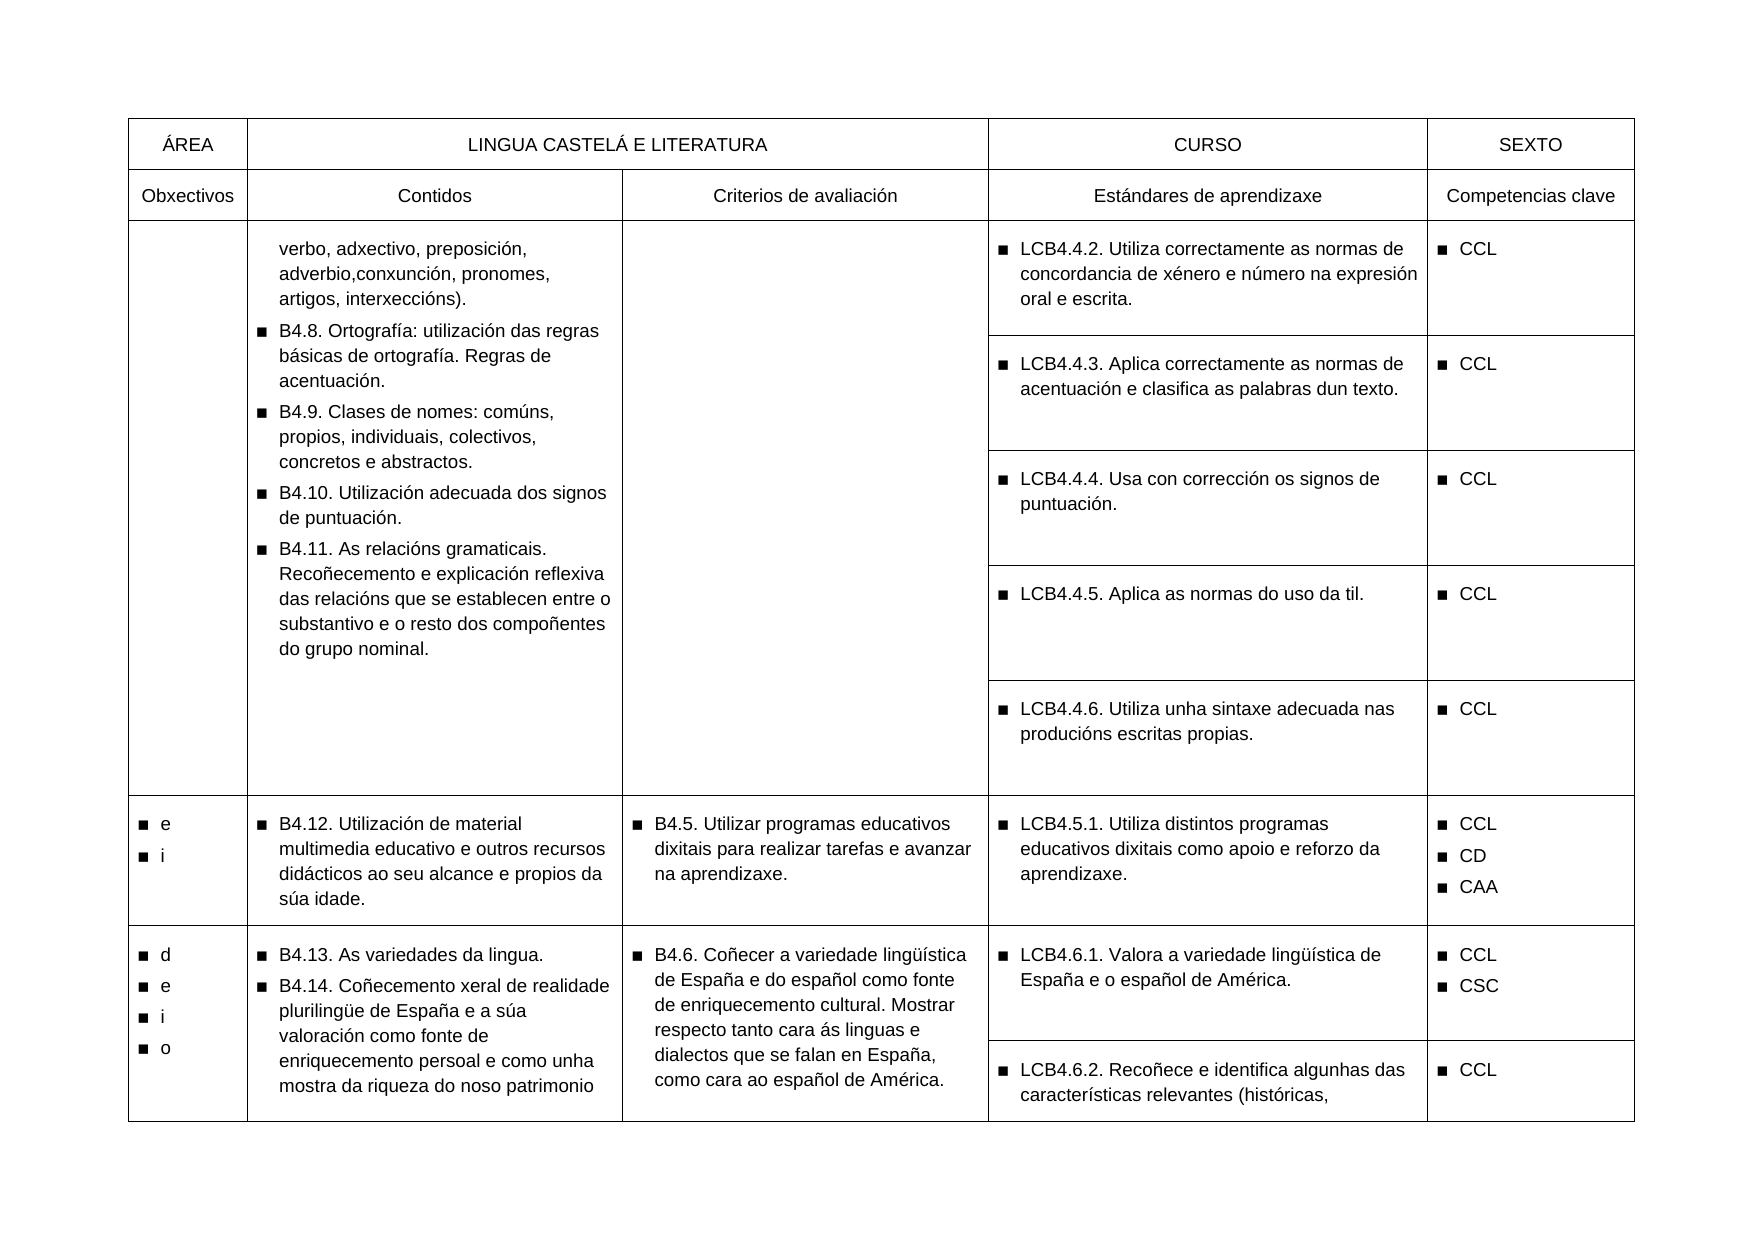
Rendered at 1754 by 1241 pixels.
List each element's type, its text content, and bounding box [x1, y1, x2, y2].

table_cell Contidos [248, 170, 622, 220]
table_header CURSO [989, 119, 1427, 169]
table_header SEXTO [1428, 119, 1634, 169]
table_cell B4.5. Utilizar programas educativos dixitais para realizar tarefas e avanzar na aprendizaxe. [623, 796, 988, 925]
table_cell Obxectivos [129, 170, 247, 220]
table_cell B4.13. As variedades da lingua. B4.14. Coñecemento xeral de realidade plurilingüe de España e a súa valoración como fonte de enriquecemento persoal e como unha mostra da riqueza do noso patrimonio [248, 926, 622, 1121]
table_cell [129, 221, 247, 795]
table_cell LCB4.4.2. Utiliza correctamente as normas de concordancia de xénero e número na expresión oral e escrita. [989, 221, 1427, 335]
table_cell e i [129, 796, 247, 925]
table_cell LCB4.4.3. Aplica correctamente as normas de acentuación e clasifica as palabras dun texto. [989, 336, 1427, 450]
table_cell verbo, adxectivo, preposición, adverbio,conxunción, pronomes, artigos, interxeccións). B4.8. Ortografía: utilización das regras básicas de ortografía. Regras de acentuación. B4.9. Clases de nomes: comúns, propios, individuais, colectivos, concretos e abstractos. B4.10. Utilización adecuada dos signos de puntuación. B4.11. As relacións gramaticais. Recoñecemento e explicación reflexiva das relacións que se establecen entre o substantivo e o resto dos compoñentes do grupo nominal. [248, 221, 622, 795]
table_cell [623, 221, 988, 795]
table_cell CCL [1428, 451, 1634, 565]
table_cell LCB4.4.4. Usa con corrección os signos de puntuación. [989, 451, 1427, 565]
table_cell CCL [1428, 681, 1634, 795]
table_cell B4.6. Coñecer a variedade lingüística de España e do español como fonte de enriquecemento cultural. Mostrar respecto tanto cara ás linguas e dialectos que se falan en España, como cara ao español de América. [623, 926, 988, 1121]
table_cell Criterios de avaliación [623, 170, 988, 220]
table_cell LCB4.4.6. Utiliza unha sintaxe adecuada nas producións escritas propias. [989, 681, 1427, 795]
table_cell CCL CSC [1428, 926, 1634, 1040]
table_cell LCB4.4.5. Aplica as normas do uso da til. [989, 566, 1427, 680]
table_header ÁREA [129, 119, 247, 169]
table_header LINGUA CASTELÁ E LITERATURA [248, 119, 988, 169]
table_cell CCL CSC [1428, 1041, 1634, 1121]
table_cell CCL [1428, 566, 1634, 680]
table_cell d e i o [129, 926, 247, 1121]
table_cell Estándares de aprendizaxe [989, 170, 1427, 220]
table_cell LCB4.6.1. Valora a variedade lingüística de España e o español de América. [989, 926, 1427, 1040]
table_cell CCL [1428, 336, 1634, 450]
table_cell CCL CD CAA [1428, 796, 1634, 925]
table_cell CCL [1428, 221, 1634, 335]
table_cell LCB4.6.2. Recoñece e identifica algunhas das características relevantes (históricas, [989, 1041, 1427, 1121]
table_cell LCB4.5.1. Utiliza distintos programas educativos dixitais como apoio e reforzo da aprendizaxe. [989, 796, 1427, 925]
table_cell B4.12. Utilización de material multimedia educativo e outros recursos didácticos ao seu alcance e propios da súa idade. [248, 796, 622, 925]
table_cell Competencias clave [1428, 170, 1634, 220]
